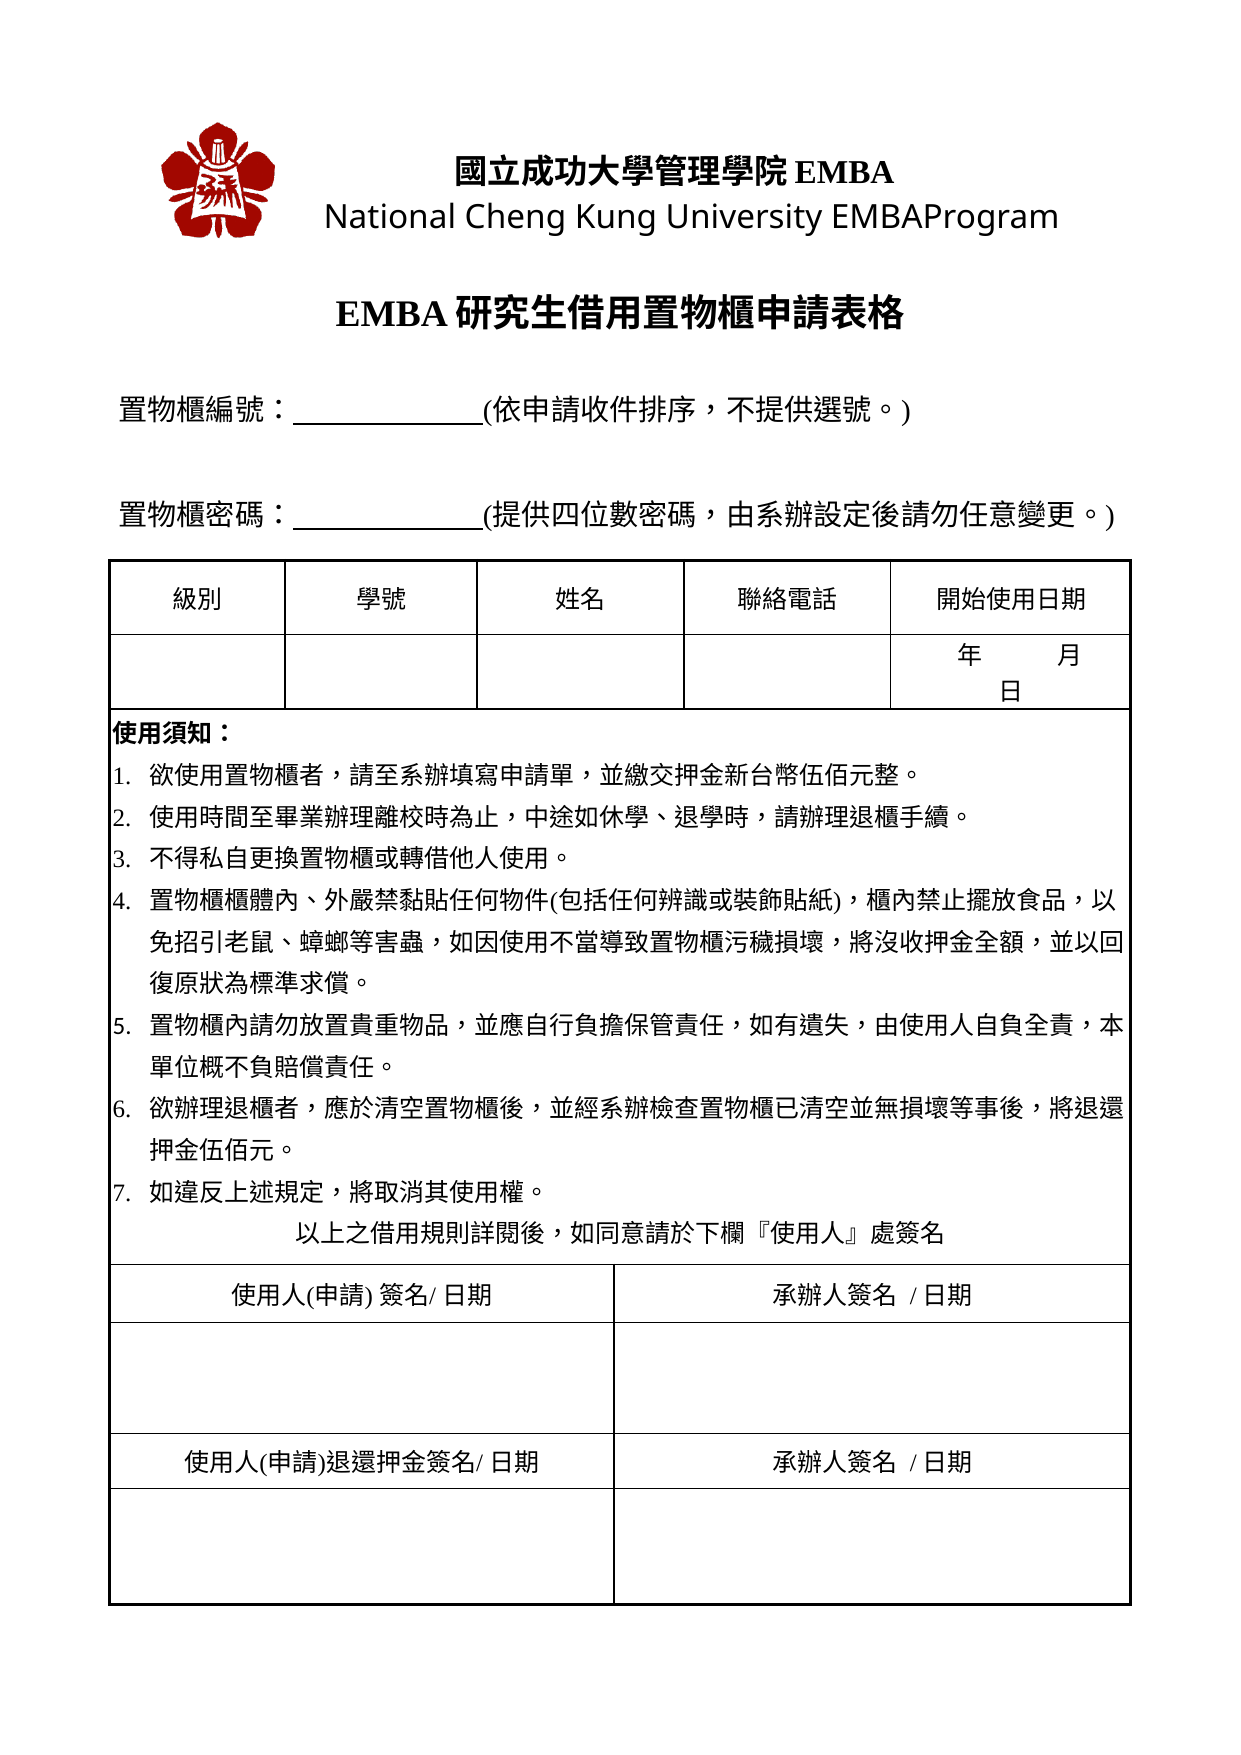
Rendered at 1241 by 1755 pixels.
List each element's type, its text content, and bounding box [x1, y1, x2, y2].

table_cell [615, 1323, 1129, 1433]
table_cell [111, 1323, 613, 1433]
table_header 級別 [111, 562, 284, 634]
table_cell 年 月 日 [891, 635, 1129, 708]
table_cell [111, 635, 284, 708]
table_cell 承辦人簽名 / 日期 [615, 1434, 1129, 1488]
table_cell [685, 635, 890, 708]
table_header 聯絡電話 [685, 562, 890, 634]
table_cell 使用人(申請)退還押金簽名/ 日期 [111, 1434, 613, 1488]
table_header 姓名 [478, 562, 683, 634]
table_cell [111, 1489, 613, 1603]
table_cell 使用須知： 欲使用置物櫃者，請至系辦填寫申請單，並繳交押金新台幣伍佰元整。 使用時間至畢業辦理離校時為止，中途如休學、退學時，請辦理退櫃手續。 不得私自更換置物櫃或轉借他人使用。 置物櫃櫃體內、外嚴禁黏貼任何物件(包括任何辨識或裝飾貼紙)，櫃內禁止擺放食品，以免招引老鼠、蟑螂等害蟲，如因使用不當導致置物櫃污穢損壞，將沒收押金全額，並以回復原狀為標準求償。 置物櫃內請勿放置貴重物品，並應自行負擔保管責任，如有遺失，由使用人自負全責，本單位概不負賠償責任。 欲辦理退櫃者，應於清空置物櫃後，並經系辦檢查置物櫃已清空並無損壞等事後，將退還押金伍佰元。 如違反上述規定，將取消其使用權。 以上之借用規則詳閱後，如同意請於下欄『使用人』處簽名 [111, 710, 1129, 1263]
table_header 開始使用日期 [891, 562, 1129, 634]
text 國立成功大學管理學院EMBA [314, 144, 1034, 193]
text 置物櫃編號： (依申請收件排序，不提供選號。) [118, 387, 1122, 429]
table_header 學號 [286, 562, 476, 634]
table_cell [615, 1489, 1129, 1603]
table_cell 使用人(申請) 簽名/ 日期 [111, 1265, 613, 1322]
table_cell [478, 635, 683, 708]
text 置物櫃密碼： (提供四位數密碼，由系辦設定後請勿任意變更。) [118, 491, 1122, 534]
table_cell 承辦人簽名 / 日期 [615, 1265, 1129, 1322]
text EMBA 研究生借用置物櫃申請表格 [118, 282, 1122, 337]
table_cell [286, 635, 476, 708]
text National Cheng Kung University EMBAProgram [314, 193, 1049, 238]
